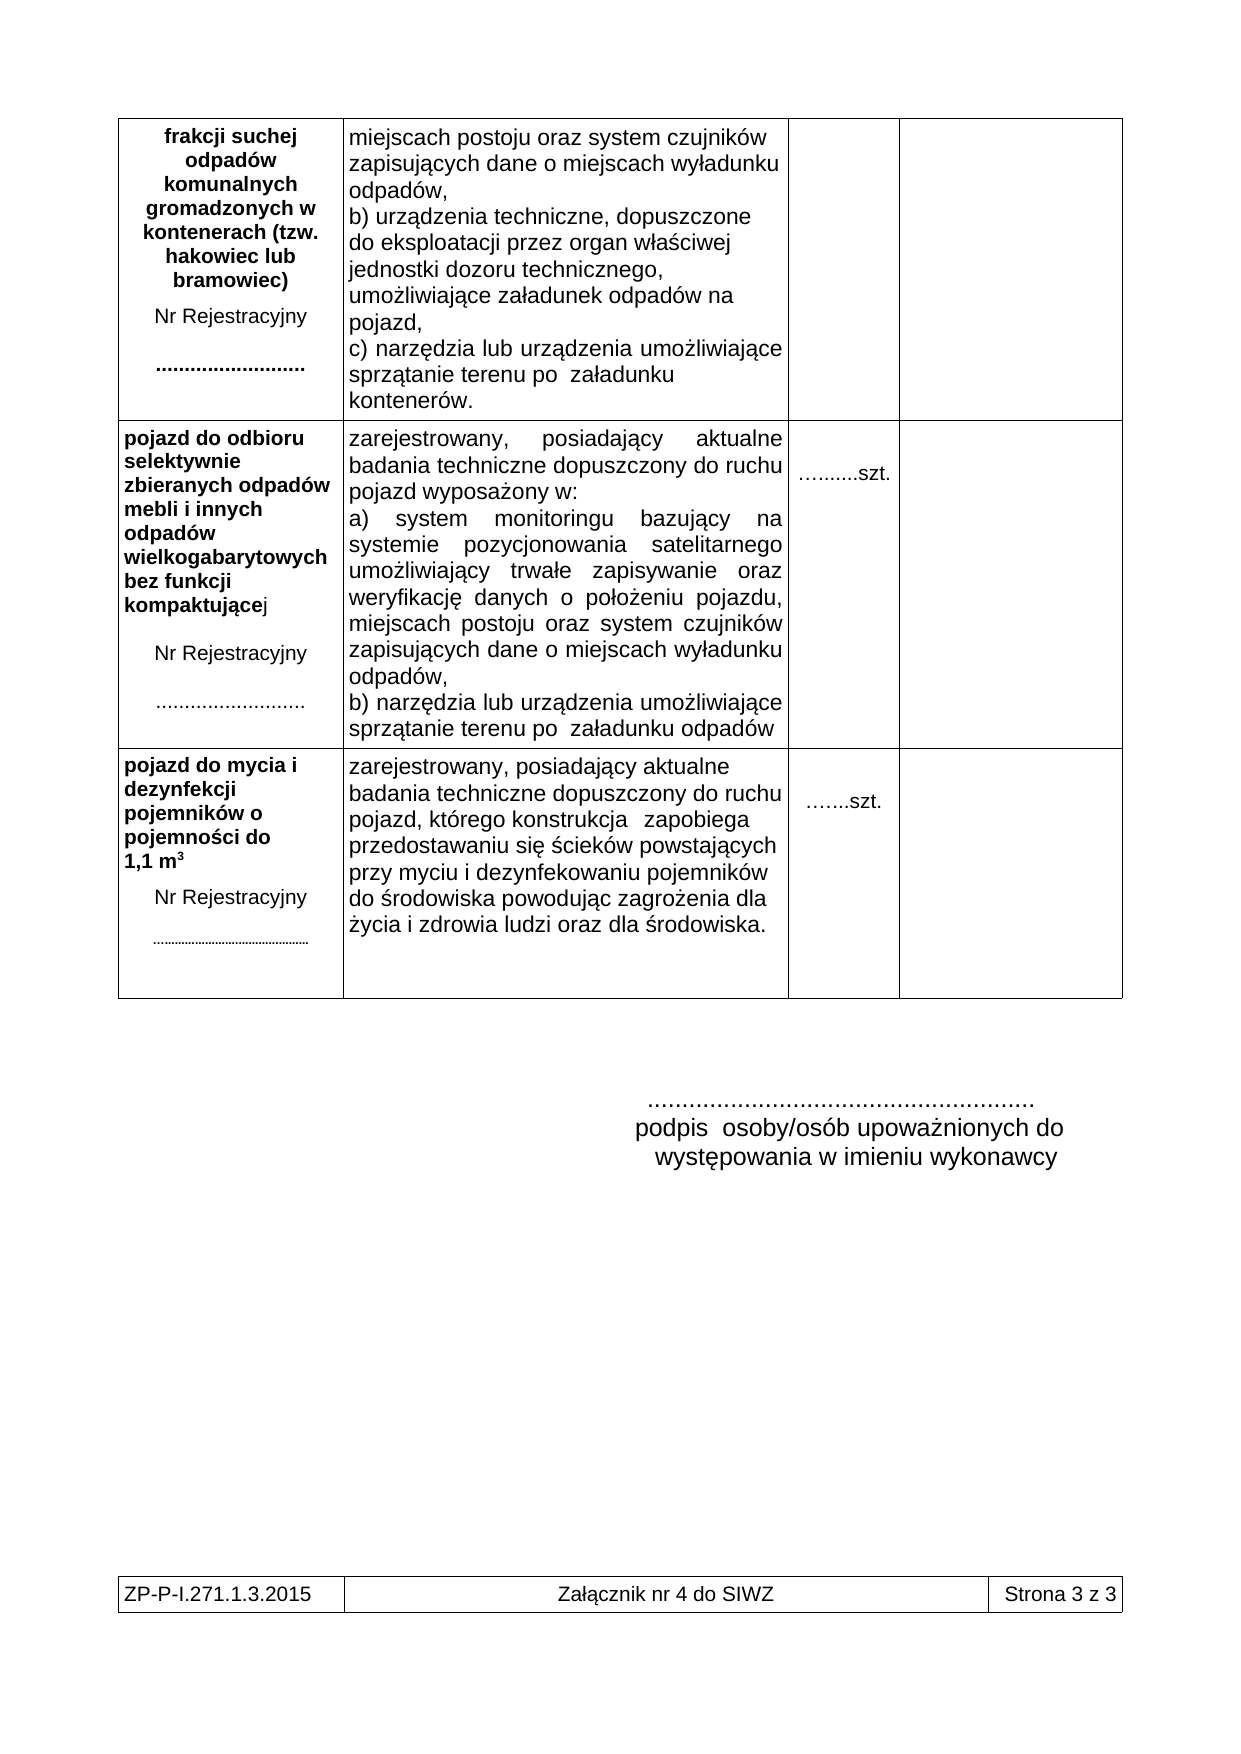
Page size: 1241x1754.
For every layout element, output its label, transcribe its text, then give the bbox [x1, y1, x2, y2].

table_cell zarejestrowany, posiadający aktualne badania techniczne dopuszczony do ruchu pojazd wyposażony w: a) system monitoringu bazujący na systemie pozycjonowania satelitarnego umożliwiający trwałe zapisywanie oraz weryfikację danych o położeniu pojazdu, miejscach postoju oraz system czujników zapisujących dane o miejscach wyładunku odpadów, b) narzędzia lub urządzenia umożliwiające sprzątanie terenu po załadunku odpadów [344, 421, 788, 747]
table_cell miejscach postoju oraz system czujników zapisujących dane o miejscach wyładunku odpadów, b) urządzenia techniczne, dopuszczone do eksploatacji przez organ właściwej jednostki dozoru technicznego, umożliwiające załadunek odpadów na pojazd, c) narzędzia lub urządzenia umożliwiające sprzątanie terenu po załadunku kontenerów. [344, 119, 788, 419]
table_cell ….......szt. [789, 421, 899, 747]
table_cell [789, 119, 899, 419]
table_cell pojazd do mycia i dezynfekcji pojemników o pojemności do 1,1 m3 Nr Rejestracyjny …........................................... [119, 749, 343, 998]
text podpis osoby/osób upoważnionych do [591, 1113, 1122, 1142]
table_cell frakcji suchej odpadów komunalnych gromadzonych w kontenerach (tzw. hakowiec lub bramowiec) Nr Rejestracyjny .......................... [119, 119, 343, 419]
table_cell [900, 119, 1122, 419]
table_cell zarejestrowany, posiadający aktualne badania techniczne dopuszczony do ruchu pojazd, którego konstrukcja zapobiega przedostawaniu się ścieków powstających przy myciu i dezynfekowaniu pojemników do środowiska powodując zagrożenia dla życia i zdrowia ludzi oraz dla środowiska. [344, 749, 788, 998]
text ........................................................ [118, 1084, 1122, 1113]
table_cell [900, 421, 1122, 747]
table_cell pojazd do odbioru selektywnie zbieranych odpadów mebli i innych odpadów wielkogabarytowych bez funkcji kompaktującej Nr Rejestracyjny .......................... [119, 421, 343, 747]
table_cell .…...szt. [789, 749, 899, 998]
text występowania w imieniu wykonawcy [591, 1142, 1122, 1171]
table_cell [900, 749, 1122, 998]
